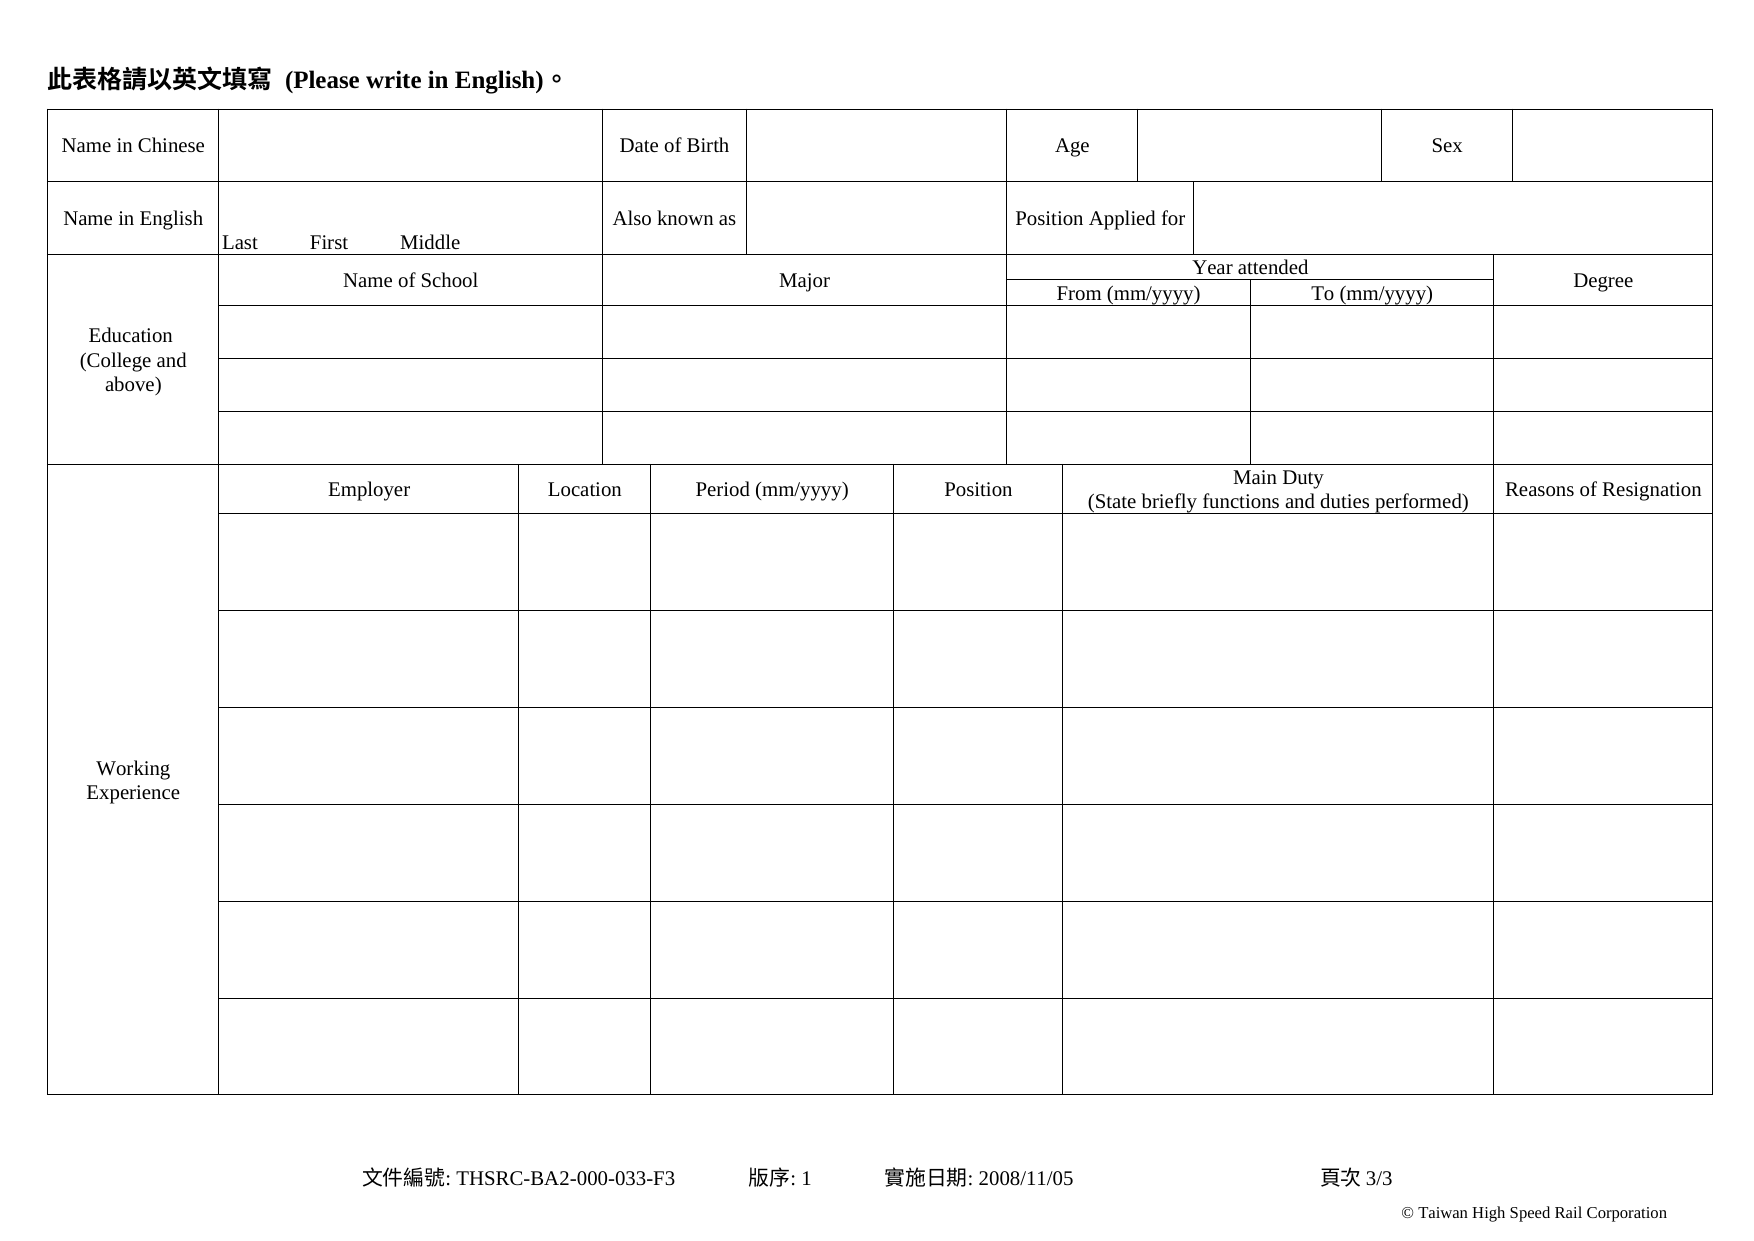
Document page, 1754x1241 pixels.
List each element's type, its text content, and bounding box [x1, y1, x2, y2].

table_header [747, 110, 1006, 181]
table_cell [894, 902, 1062, 997]
table_cell Major [603, 255, 1006, 304]
table_header Date of Birth [603, 110, 746, 181]
table_cell [651, 611, 893, 707]
table_cell [894, 514, 1062, 610]
table_cell [1063, 514, 1493, 610]
table_cell [1494, 805, 1712, 901]
table_cell From (mm/yyyy) [1007, 280, 1250, 304]
table_cell [1007, 306, 1250, 358]
table_cell Position [894, 465, 1062, 513]
table_cell [1063, 708, 1493, 804]
table_cell [651, 902, 893, 997]
table_cell [519, 514, 650, 610]
table_cell [603, 306, 1006, 358]
table_cell [603, 412, 1006, 464]
table_cell Reasons of Resignation [1494, 465, 1712, 513]
table_cell [519, 999, 650, 1094]
table_cell Also known as [603, 182, 746, 254]
table_cell [519, 902, 650, 997]
table_cell [519, 611, 650, 707]
table_cell [1494, 611, 1712, 707]
table_cell [1251, 306, 1493, 358]
table_cell [219, 708, 518, 804]
table_cell [1063, 805, 1493, 901]
table_cell [1494, 412, 1712, 464]
table_cell Position Applied for [1007, 182, 1193, 254]
table_cell Year attended [1007, 255, 1493, 279]
table_header [1513, 110, 1712, 181]
table_cell [519, 805, 650, 901]
table_cell [219, 514, 518, 610]
table_cell [747, 182, 1006, 254]
table_cell To (mm/yyyy) [1251, 280, 1493, 304]
table_cell Working Experience [48, 465, 218, 1094]
table_cell Degree [1494, 255, 1712, 304]
table_cell [894, 708, 1062, 804]
table_cell [1251, 359, 1493, 411]
table_header Sex [1382, 110, 1512, 181]
table_header Age [1007, 110, 1137, 181]
table_cell [1494, 708, 1712, 804]
table_cell [894, 999, 1062, 1094]
table_cell [219, 805, 518, 901]
table_cell [219, 412, 602, 464]
table_cell [219, 611, 518, 707]
table_cell Period (mm/yyyy) [651, 465, 893, 513]
table_cell [1194, 182, 1712, 254]
table_cell Employer [219, 465, 518, 513]
table_cell Location [519, 465, 650, 513]
table_cell [1494, 999, 1712, 1094]
table_cell [651, 708, 893, 804]
table_cell Main Duty (State briefly functions and duties performed) [1063, 465, 1493, 513]
table_cell [1063, 999, 1493, 1094]
table_cell [894, 805, 1062, 901]
table_cell [1494, 306, 1712, 358]
table_cell Last First Middle [219, 182, 602, 254]
table_cell [1494, 359, 1712, 411]
table_cell [1494, 514, 1712, 610]
table_cell [219, 902, 518, 997]
table_cell [1251, 412, 1493, 464]
table_cell [651, 999, 893, 1094]
text 此表格請以英文填寫 (Please write in English)。 [47, 60, 1707, 96]
table_header [219, 110, 602, 181]
table_cell [1063, 611, 1493, 707]
table_cell [1063, 902, 1493, 997]
table_cell Education (College and above) [48, 255, 218, 464]
table_cell Name in English [48, 182, 218, 254]
table_cell [219, 359, 602, 411]
table_cell [219, 306, 602, 358]
table_cell [894, 611, 1062, 707]
table_header [1138, 110, 1381, 181]
table_cell [1494, 902, 1712, 997]
table_cell [519, 708, 650, 804]
table_cell [603, 359, 1006, 411]
table_cell [651, 514, 893, 610]
table_cell [1007, 359, 1250, 411]
table_cell [651, 805, 893, 901]
table_cell [219, 999, 518, 1094]
table_cell Name of School [219, 255, 602, 304]
table_cell [1007, 412, 1250, 464]
table_header Name in Chinese [48, 110, 218, 181]
